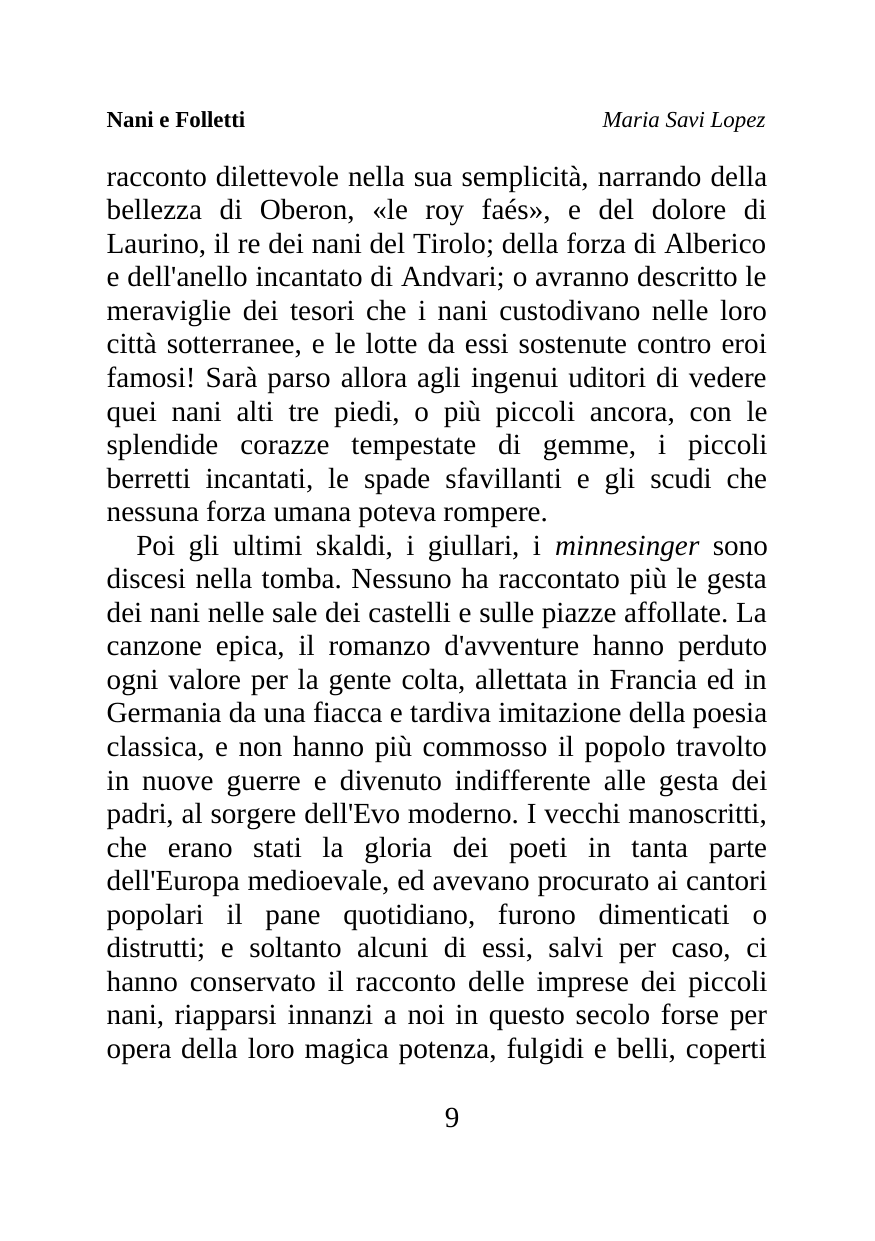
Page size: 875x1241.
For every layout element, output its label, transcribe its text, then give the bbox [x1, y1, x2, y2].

text racconto dilettevole nella sua semplicità, narrando della bellezza di Oberon, «le roy faés», e del dolore di Laurino, il re dei nani del Tirolo; della forza di Alberico e dell'anello incantato di Andvari; o avranno descritto le meraviglie dei tesori che i nani custodivano nelle loro città sotterranee, e le lotte da essi sostenute contro eroi famosi! Sarà parso allora agli ingenui uditori di vedere quei nani alti tre piedi, o più piccoli ancora, con le splendide corazze tempestate di gemme, i piccoli berretti incantati, le spade sfavillanti e gli scudi che nessuna forza umana poteva rompere. [106, 159, 768, 528]
text Poi gli ultimi skaldi, i giullari, i minnesinger sono discesi nella tomba. Nessuno ha raccontato più le gesta dei nani nelle sale dei castelli e sulle piazze affollate. La canzone epica, il romanzo d'avventure hanno perduto ogni valore per la gente colta, allettata in Francia ed in Germania da una fiacca e tardiva imitazione della poesia classica, e non hanno più commosso il popolo travolto in nuove guerre e divenuto indifferente alle gesta dei padri, al sorgere dell'Evo moderno. I vecchi manoscritti, che erano stati la gloria dei poeti in tanta parte dell'Europa medioevale, ed avevano procurato ai cantori popolari il pane quotidiano, furono dimenticati o distrutti; e soltanto alcuni di essi, salvi per caso, ci hanno conservato il racconto delle imprese dei piccoli nani, riapparsi innanzi a noi in questo secolo forse per opera della loro magica potenza, fulgidi e belli, coperti [106, 528, 768, 1064]
